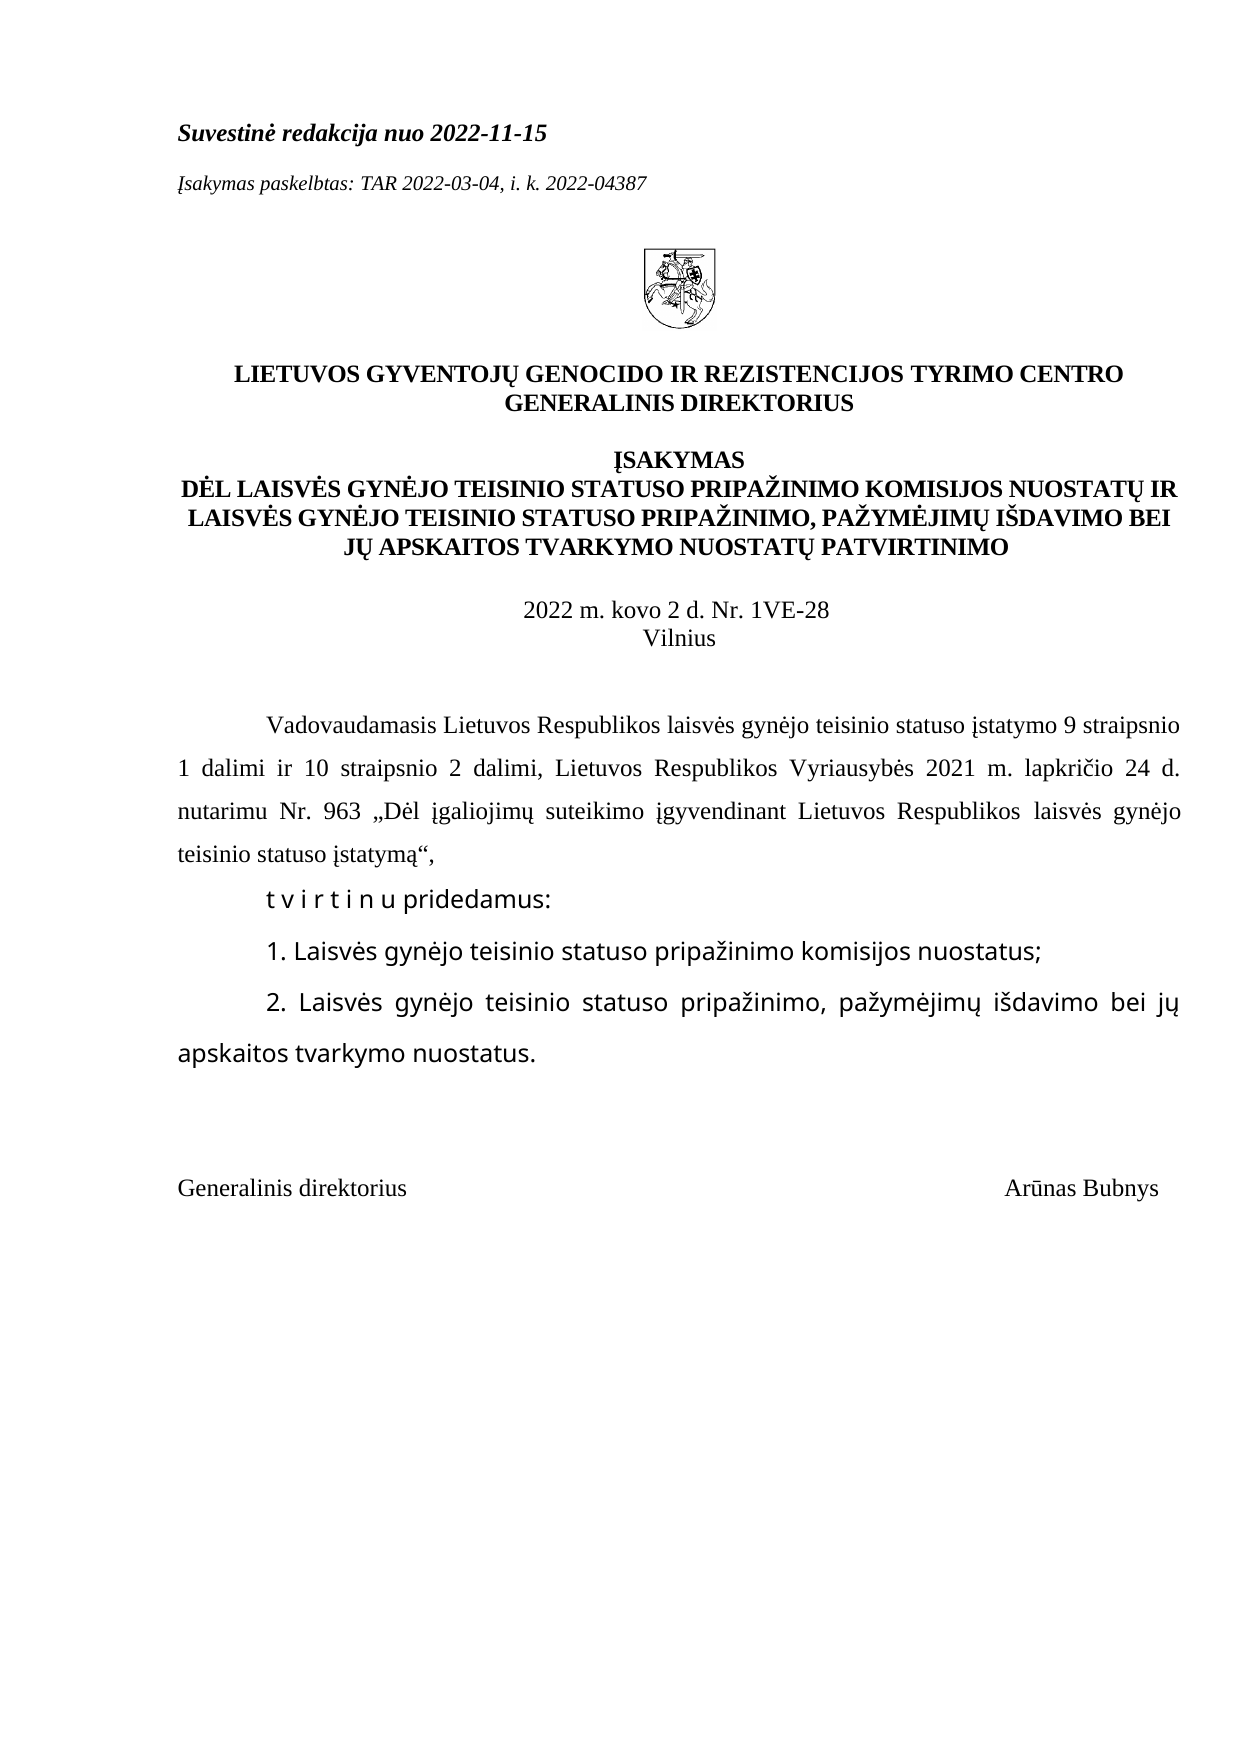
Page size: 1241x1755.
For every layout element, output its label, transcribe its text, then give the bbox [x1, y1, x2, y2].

text DĖL LAISVĖS GYNĖJO TEISINIO STATUSO PRIPAŽINIMO KOMISIJOS NUOSTATŲ IR LAISVĖS GYNĖJO TEISINIO STATUSO PRIPAŽINIMO, PAŽYMĖJIMŲ IŠDAVIMO BEI JŲ APSKAITOS TVARKYMO NUOSTATŲ PATVIRTINIMO [177, 474, 1181, 561]
text Įsakymas paskelbtas: TAR 2022-03-04, i. k. 2022-04387 [177, 171, 1181, 195]
text 2. Laisvės gynėjo teisinio statuso pripažinimo, pažymėjimų išdavimo bei jų apskaitos tvarkymo nuostatus. [177, 984, 1181, 1069]
text Vilnius [177, 623, 1181, 652]
text t v i r t i n u pridedamus: [177, 882, 1181, 916]
text Generalinis direktorius Arūnas Bubnys [177, 1173, 1181, 1201]
text 2022 m. kovo 2 d. Nr. 1VE-28 [177, 595, 1181, 623]
text Suvestinė redakcija nuo 2022-11-15 [177, 118, 1181, 147]
text Vadovaudamasis Lietuvos Respublikos laisvės gynėjo teisinio statuso įstatymo 9 straipsnio 1 dalimi ir 10 straipsnio 2 dalimi, Lietuvos Respublikos Vyriausybės 2021 m. lapkričio 24 d. nutarimu Nr. 963 „Dėl įgaliojimų suteikimo įgyvendinant Lietuvos Respublikos laisvės gynėjo teisinio statuso įstatymą“, [177, 710, 1181, 868]
text LIETUVOS GYVENTOJŲ GENOCIDO IR REZISTENCIJOS TYRIMO CENTRO [177, 359, 1181, 388]
text GENERALINIS DIREKTORIUS [177, 388, 1181, 417]
text ĮSAKYMAS [177, 446, 1181, 474]
text 1. Laisvės gynėjo teisinio statuso pripažinimo komisijos nuostatus; [177, 933, 1181, 967]
